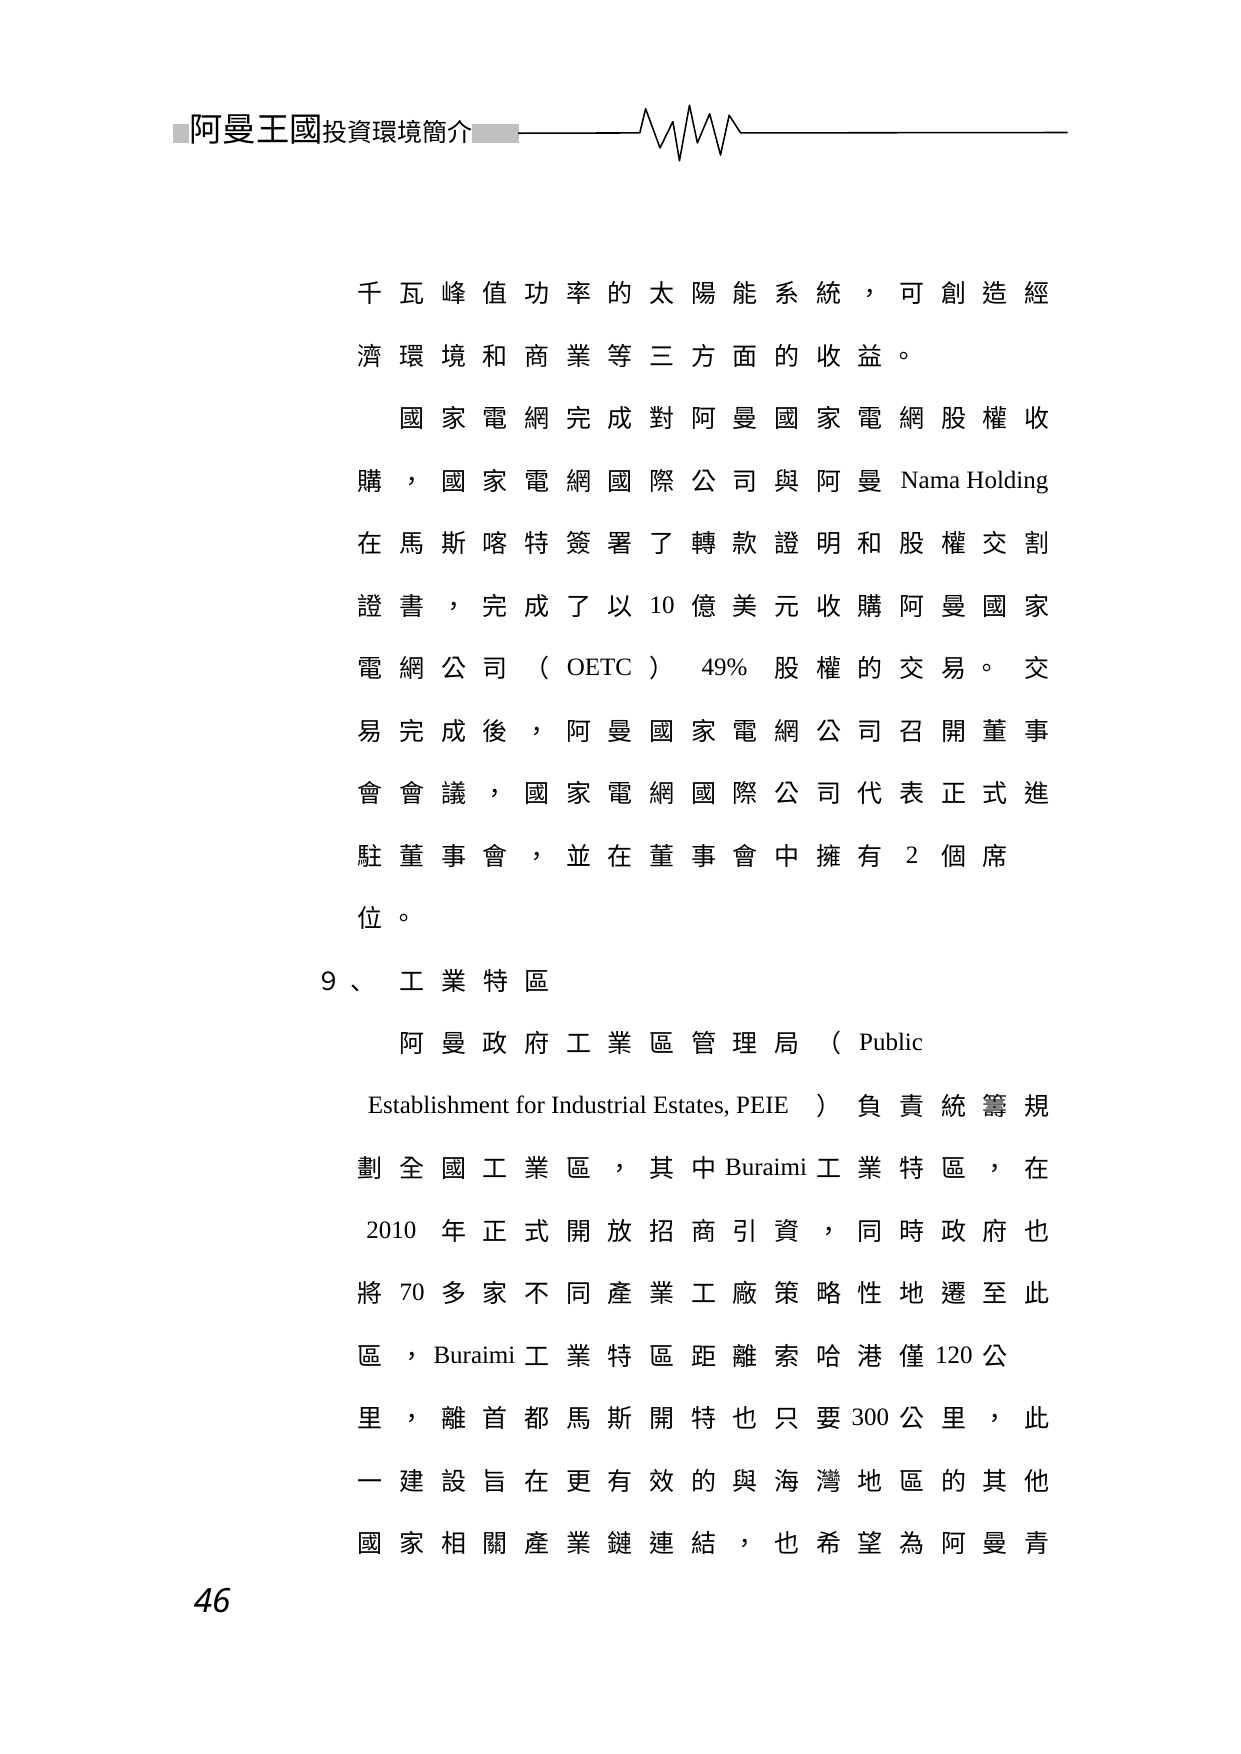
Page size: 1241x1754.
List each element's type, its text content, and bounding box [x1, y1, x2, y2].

text 國家電網完成對阿曼國家電網股權收購，國家電網國際公司與阿曼Nama Holding在馬斯喀特簽署了轉款證明和股權交割證書，完成了以10億美元收購阿曼國家電網公司（OETC）49%股權的交易。交易完成後，阿曼國家電網公司召開董事會會議，國家電網國際公司代表正式進駐董事會，並在董事會中擁有2個席位。 [330, 375, 1058, 938]
text ９、工業特區 [281, 938, 1058, 1000]
text 阿曼政府工業區管理局（Public Establishment for Industrial Estates, PEIE）負責統籌規劃全國工業區，其中Buraimi工業特區，在2010年正式開放招商引資，同時政府也將70多家不同產業工廠策略性地遷至此區，Buraimi工業特區距離索哈港僅120公里，離首都馬斯開特也只要300公里，此一建設旨在更有效的與海灣地區的其他國家相關產業鏈連結，也希望為阿曼青 [334, 1000, 1058, 1563]
text 千瓦峰值功率的太陽能系統，可創造經濟環境和商業等三方面的收益。 [330, 250, 1058, 375]
